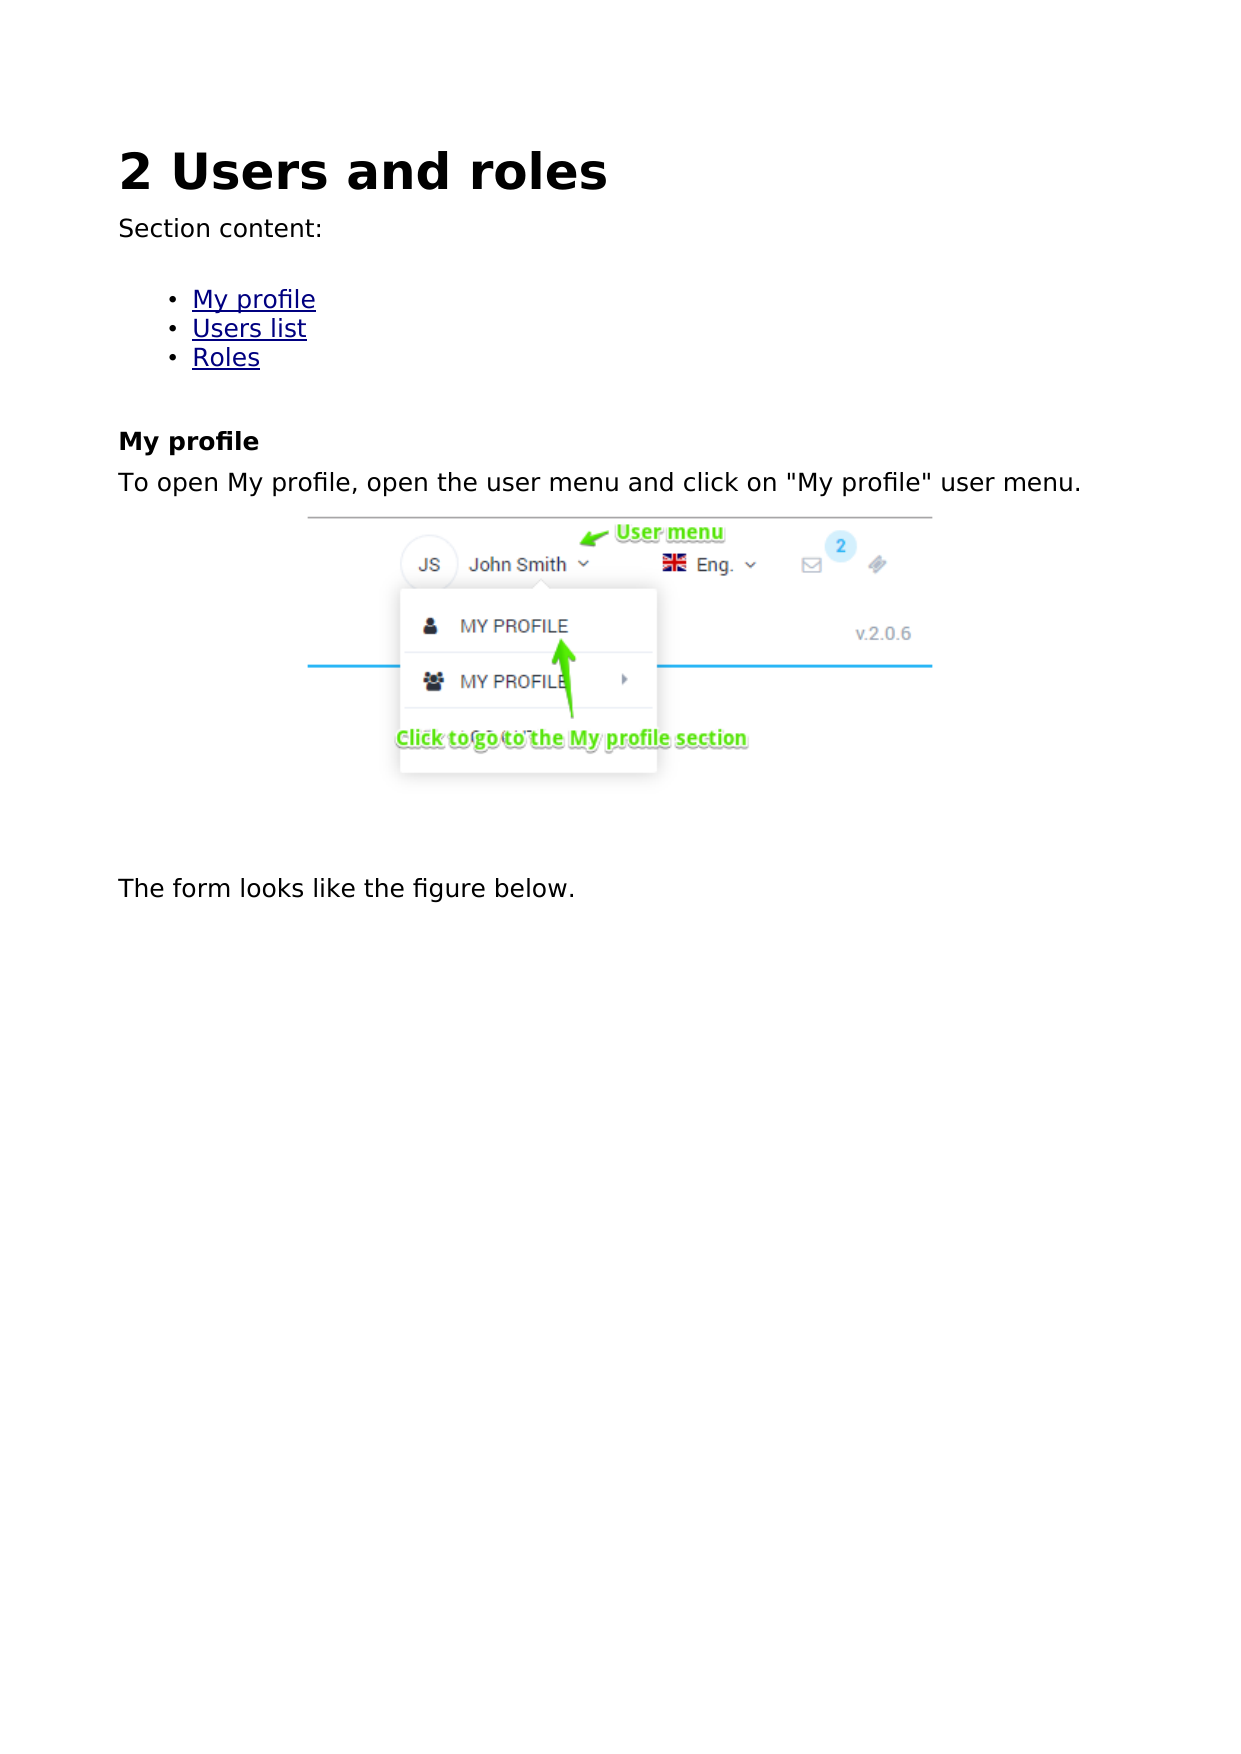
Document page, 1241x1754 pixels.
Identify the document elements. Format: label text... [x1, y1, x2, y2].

text Section content: [118, 214, 1122, 243]
text To open My profile, open the user menu and click on "My profile" user menu. [118, 469, 1122, 498]
picture [307, 510, 933, 833]
text The form looks like the figure below. [118, 874, 1122, 903]
list Users list [177, 314, 1122, 343]
list My profile [177, 285, 1122, 314]
subtitle 2 Users and roles [118, 143, 1122, 201]
list Roles [177, 343, 1122, 372]
subtitle My profile [118, 427, 1122, 456]
